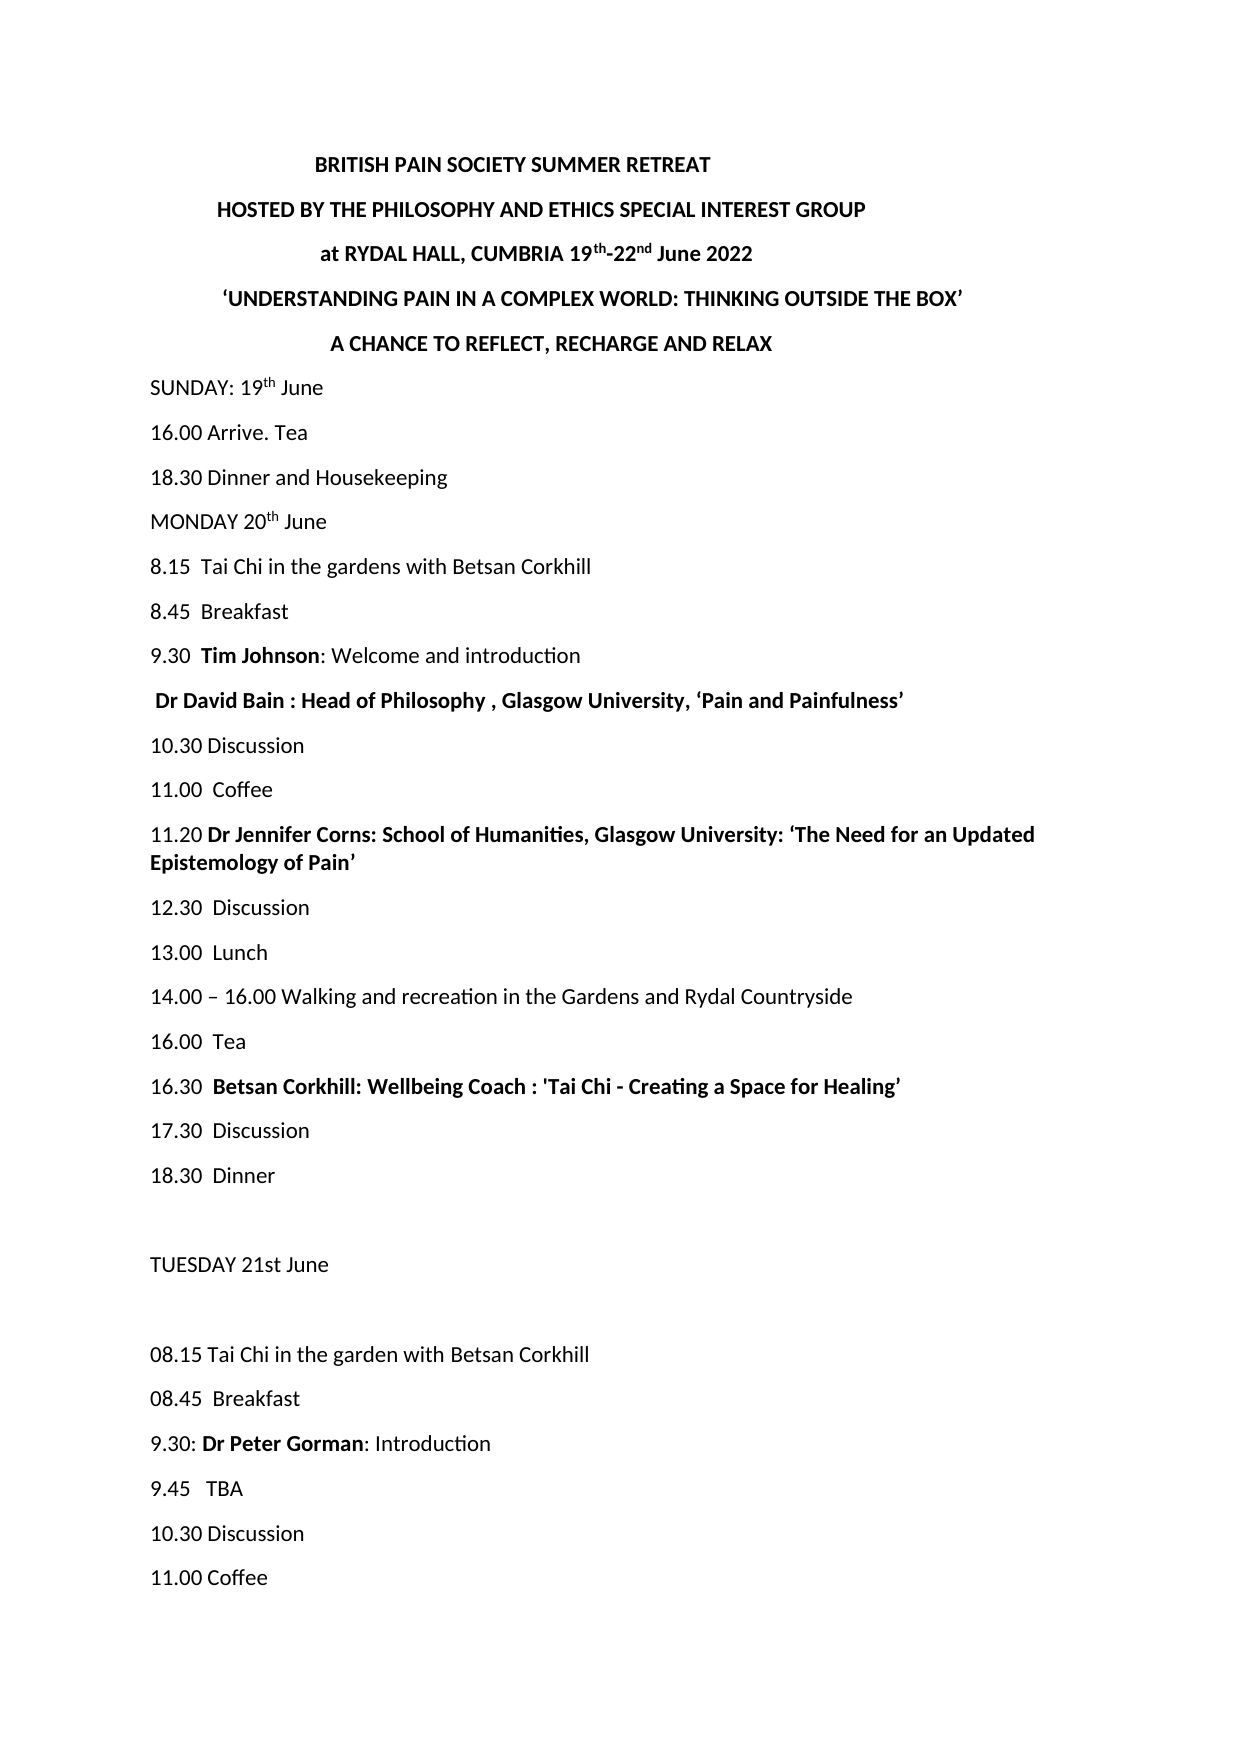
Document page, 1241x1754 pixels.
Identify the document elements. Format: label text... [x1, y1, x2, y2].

text 16.00 Tea [150, 1027, 1090, 1055]
text 9.45 TBA [150, 1474, 1090, 1502]
text Dr David Bain : Head of Philosophy , Glasgow University, ‘Pain and Painfulness’ [150, 686, 1090, 714]
text BRITISH PAIN SOCIETY SUMMER RETREAT [150, 150, 1090, 178]
text 13.00 Lunch [150, 938, 1090, 966]
text HOSTED BY THE PHILOSOPHY AND ETHICS SPECIAL INTEREST GROUP [150, 195, 1090, 223]
text 8.15 Tai Chi in the gardens with Betsan Corkhill [150, 552, 1090, 580]
text 08.45 Breakfast [150, 1384, 1090, 1413]
text 14.00 – 16.00 Walking and recreation in the Gardens and Rydal Countryside [150, 982, 1090, 1010]
text 18.30 Dinner [150, 1161, 1090, 1189]
text TUESDAY 21st June [150, 1251, 1090, 1278]
text 9.30 Tim Johnson: Welcome and introduction [150, 642, 1090, 669]
text 11.20 Dr Jennifer Corns: School of Humanities, Glasgow University: ‘The Need for an Updated Epistemology of Pain’ [150, 820, 1090, 876]
text 11.00 Coffee [150, 1563, 1090, 1591]
text SUNDAY: 19th June [150, 373, 1090, 401]
text 16.00 Arrive. Tea [150, 418, 1090, 446]
text A CHANCE TO REFLECT, RECHARGE AND RELAX [150, 329, 1090, 357]
text 10.30 Discussion [150, 731, 1090, 759]
text 18.30 Dinner and Housekeeping [150, 463, 1090, 491]
text 17.30 Discussion [150, 1116, 1090, 1144]
text 10.30 Discussion [150, 1519, 1090, 1547]
text 11.00 Coffee [150, 776, 1090, 804]
text 08.15 Tai Chi in the garden with Betsan Corkhill [150, 1340, 1090, 1368]
text MONDAY 20th June [150, 507, 1090, 536]
text 12.30 Discussion [150, 893, 1090, 921]
text ‘UNDERSTANDING PAIN IN A COMPLEX WORLD: THINKING OUTSIDE THE BOX’ [150, 284, 1090, 312]
text 8.45 Breakfast [150, 597, 1090, 625]
text 16.30 Betsan Corkhill: Wellbeing Coach : 'Tai Chi - Creating a Space for Healing’ [150, 1072, 1090, 1100]
text at RYDAL HALL, CUMBRIA 19th-22nd June 2022 [150, 239, 1090, 267]
text 9.30: Dr Peter Gorman: Introduction [150, 1429, 1090, 1457]
